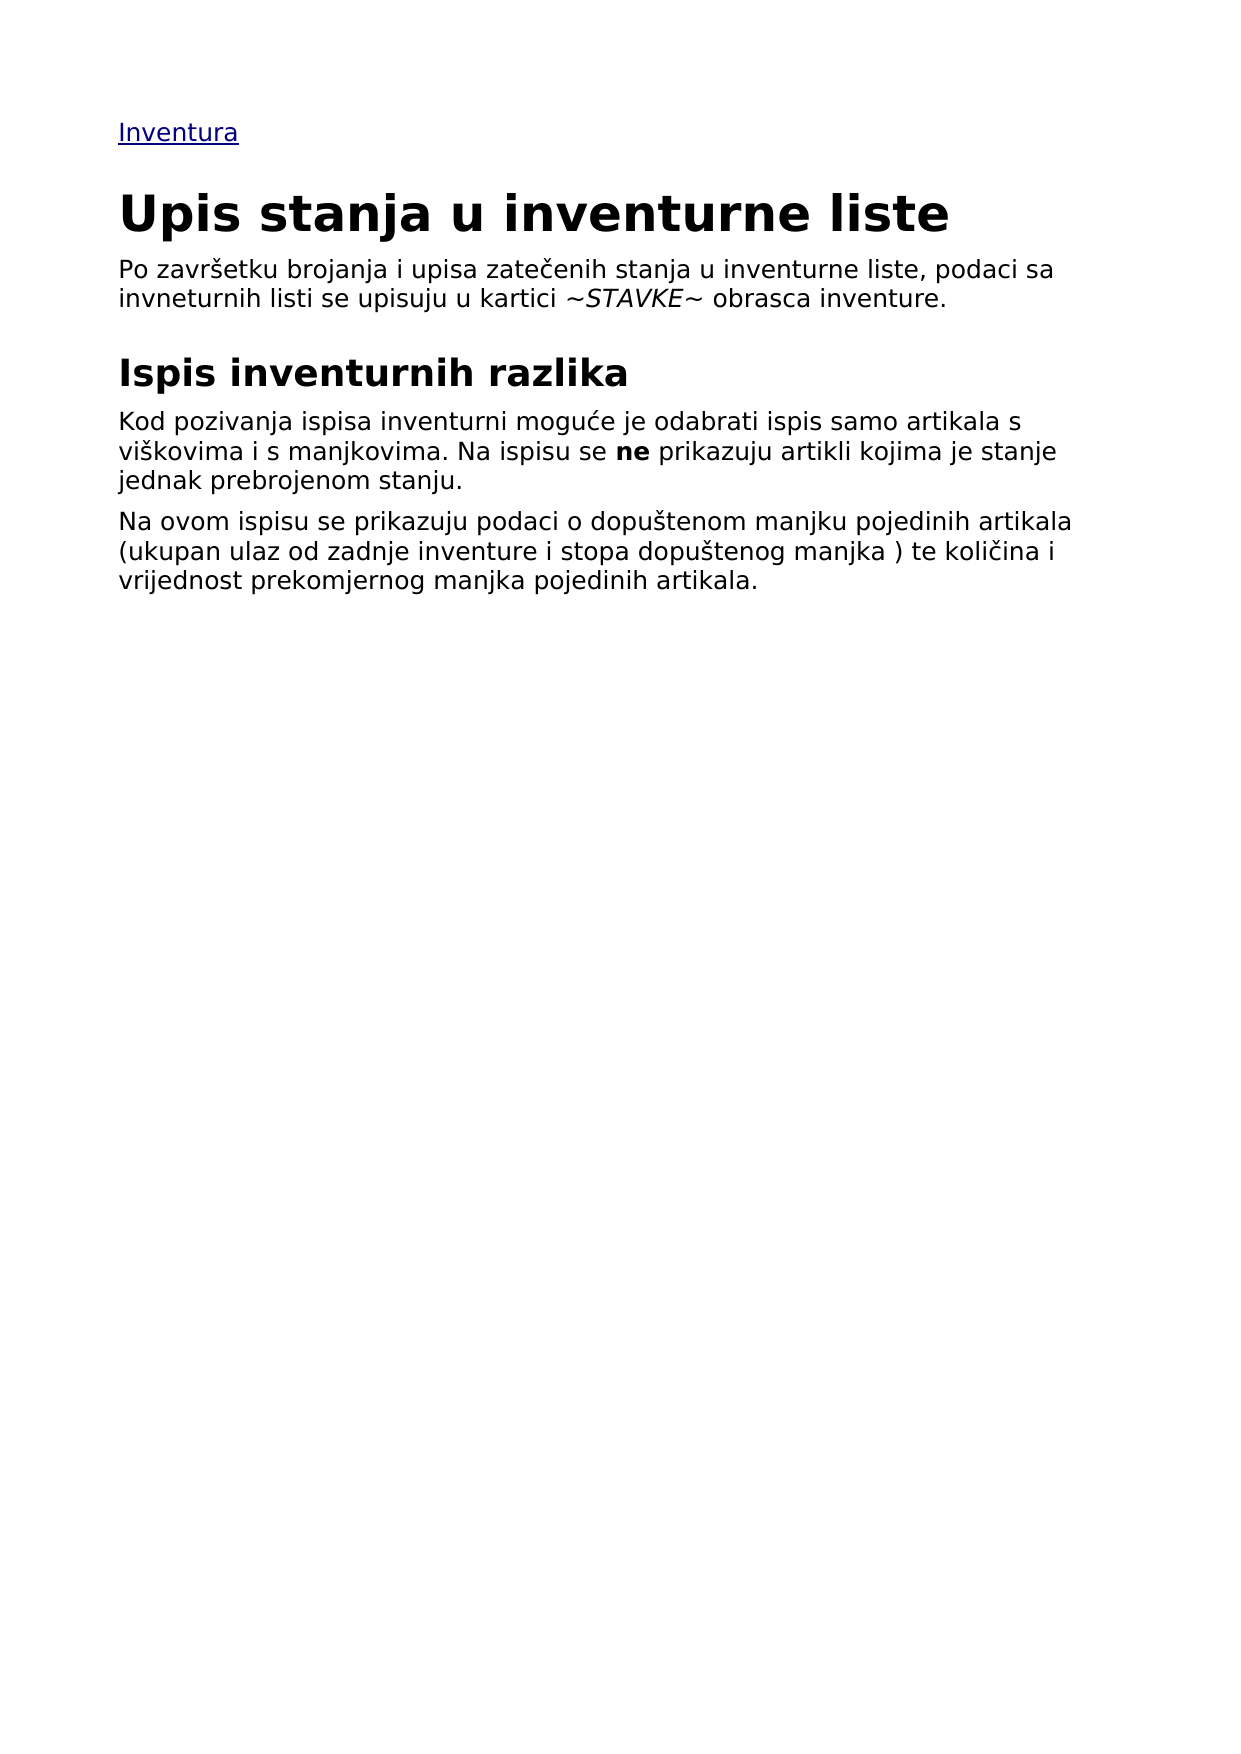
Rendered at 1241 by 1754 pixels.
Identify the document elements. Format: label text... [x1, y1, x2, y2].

text Inventura [118, 118, 1122, 147]
subtitle Ispis inventurnih razlika [118, 351, 1122, 395]
subtitle Upis stanja u inventurne liste [118, 185, 1122, 243]
text Kod pozivanja ispisa inventurni moguće je odabrati ispis samo artikala s viškovima i s manjkovima. Na ispisu se ne prikazuju artikli kojima je stanje jednak prebrojenom stanju. [118, 407, 1122, 495]
text Po završetku brojanja i upisa zatečenih stanja u inventurne liste, podaci sa invneturnih listi se upisuju u kartici ~STAVKE~ obrasca inventure. [118, 256, 1122, 314]
text Na ovom ispisu se prikazuju podaci o dopuštenom manjku pojedinih artikala (ukupan ulaz od zadnje inventure i stopa dopuštenog manjka ) te količina i vrijednost prekomjernog manjka pojedinih artikala. [118, 507, 1122, 595]
